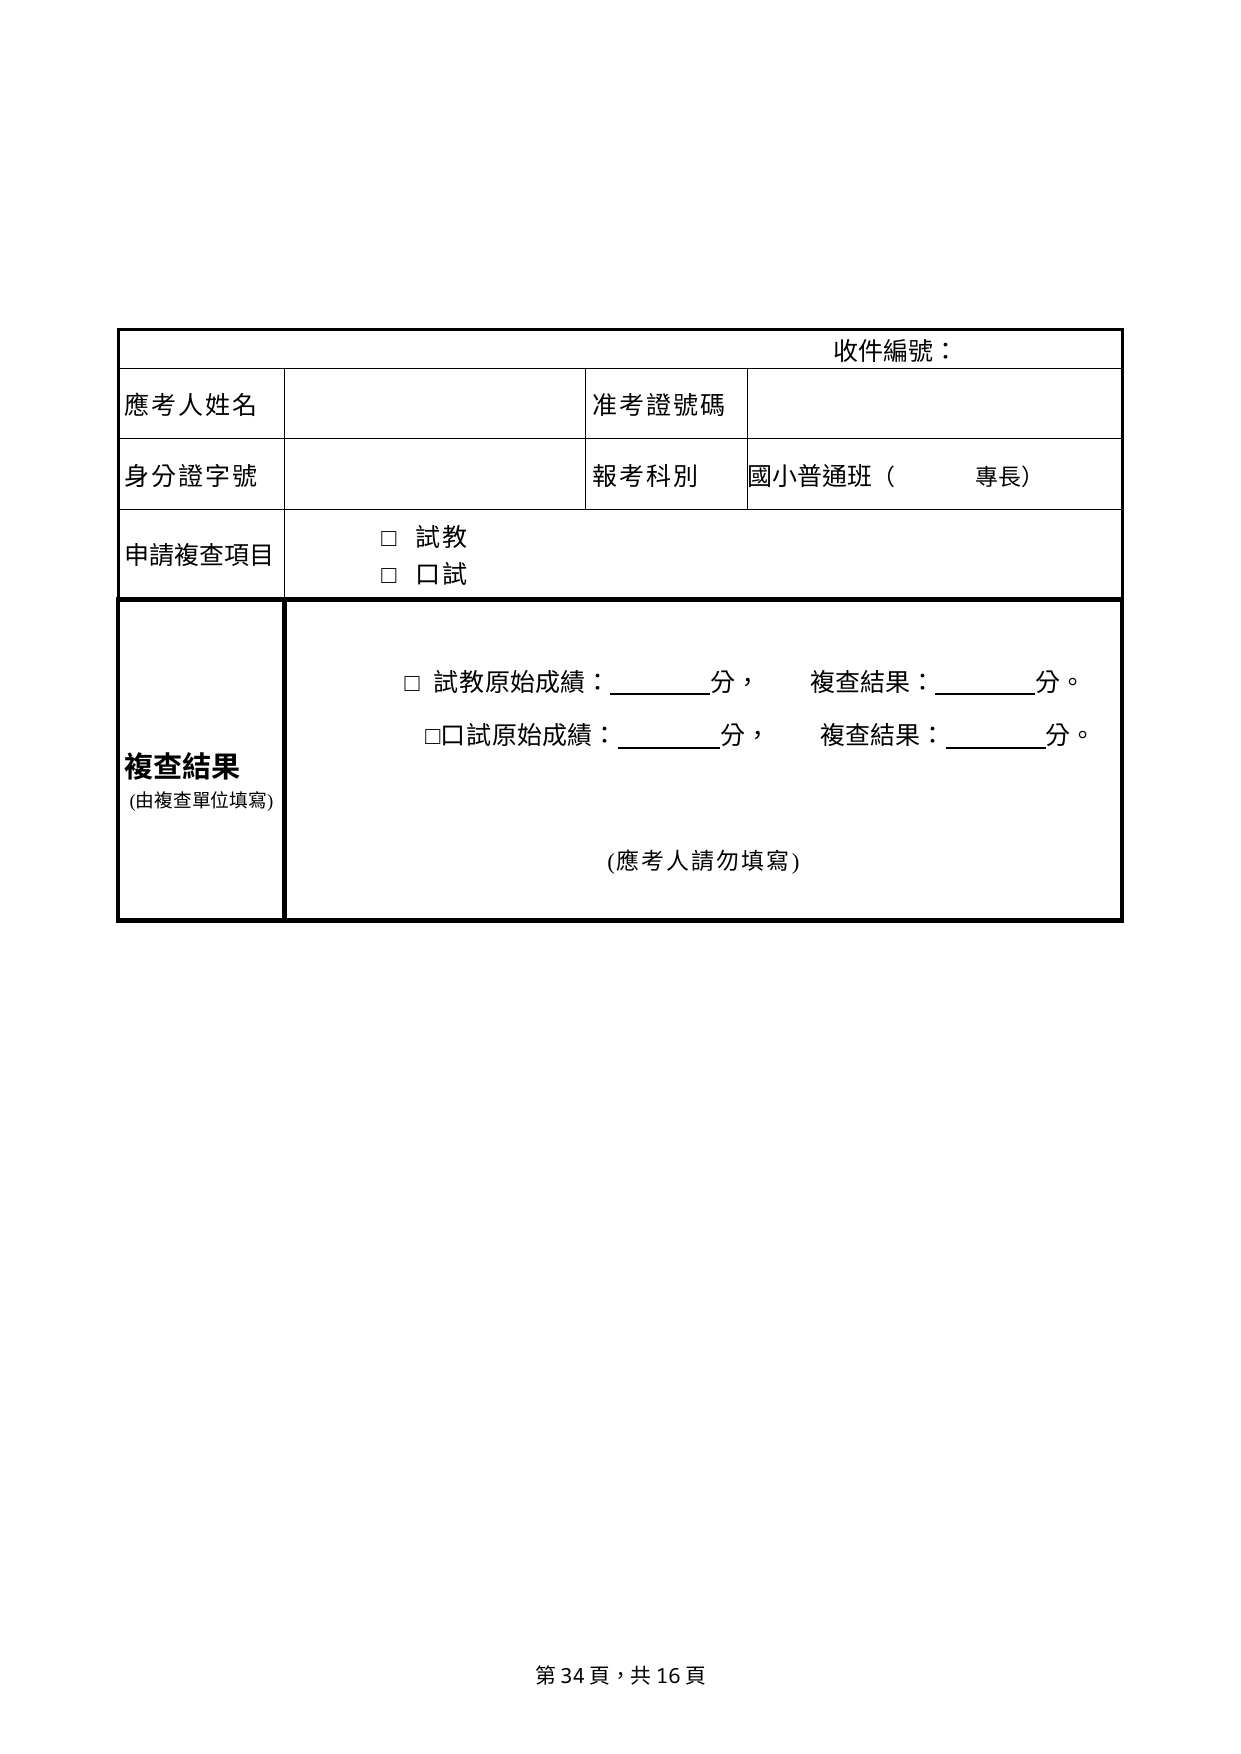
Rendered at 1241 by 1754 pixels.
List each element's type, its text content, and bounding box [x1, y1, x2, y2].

table_cell [748, 369, 1121, 438]
table_cell 准考證號碼 [586, 369, 747, 438]
table_cell 身分證字號 [120, 439, 284, 509]
table_cell 複查結果 (由複查單位填寫) [120, 602, 282, 918]
table_cell 應考人姓名 [120, 369, 284, 438]
table_cell [285, 369, 585, 438]
table_cell 報考科別 [586, 439, 747, 509]
table_cell 申請複查項目 [120, 510, 284, 597]
table_cell 國小普通班（ 專長） [748, 439, 1121, 509]
table_header 收件編號： [120, 331, 1121, 367]
table_cell □ 試教 □ 口試 [285, 510, 1121, 597]
table_cell □ 試教原始成績： 分， 複查結果： 分。 □口試原始成績： 分， 複查結果： 分。 (應考人請勿填寫) [287, 602, 1120, 918]
table_cell [285, 439, 585, 509]
